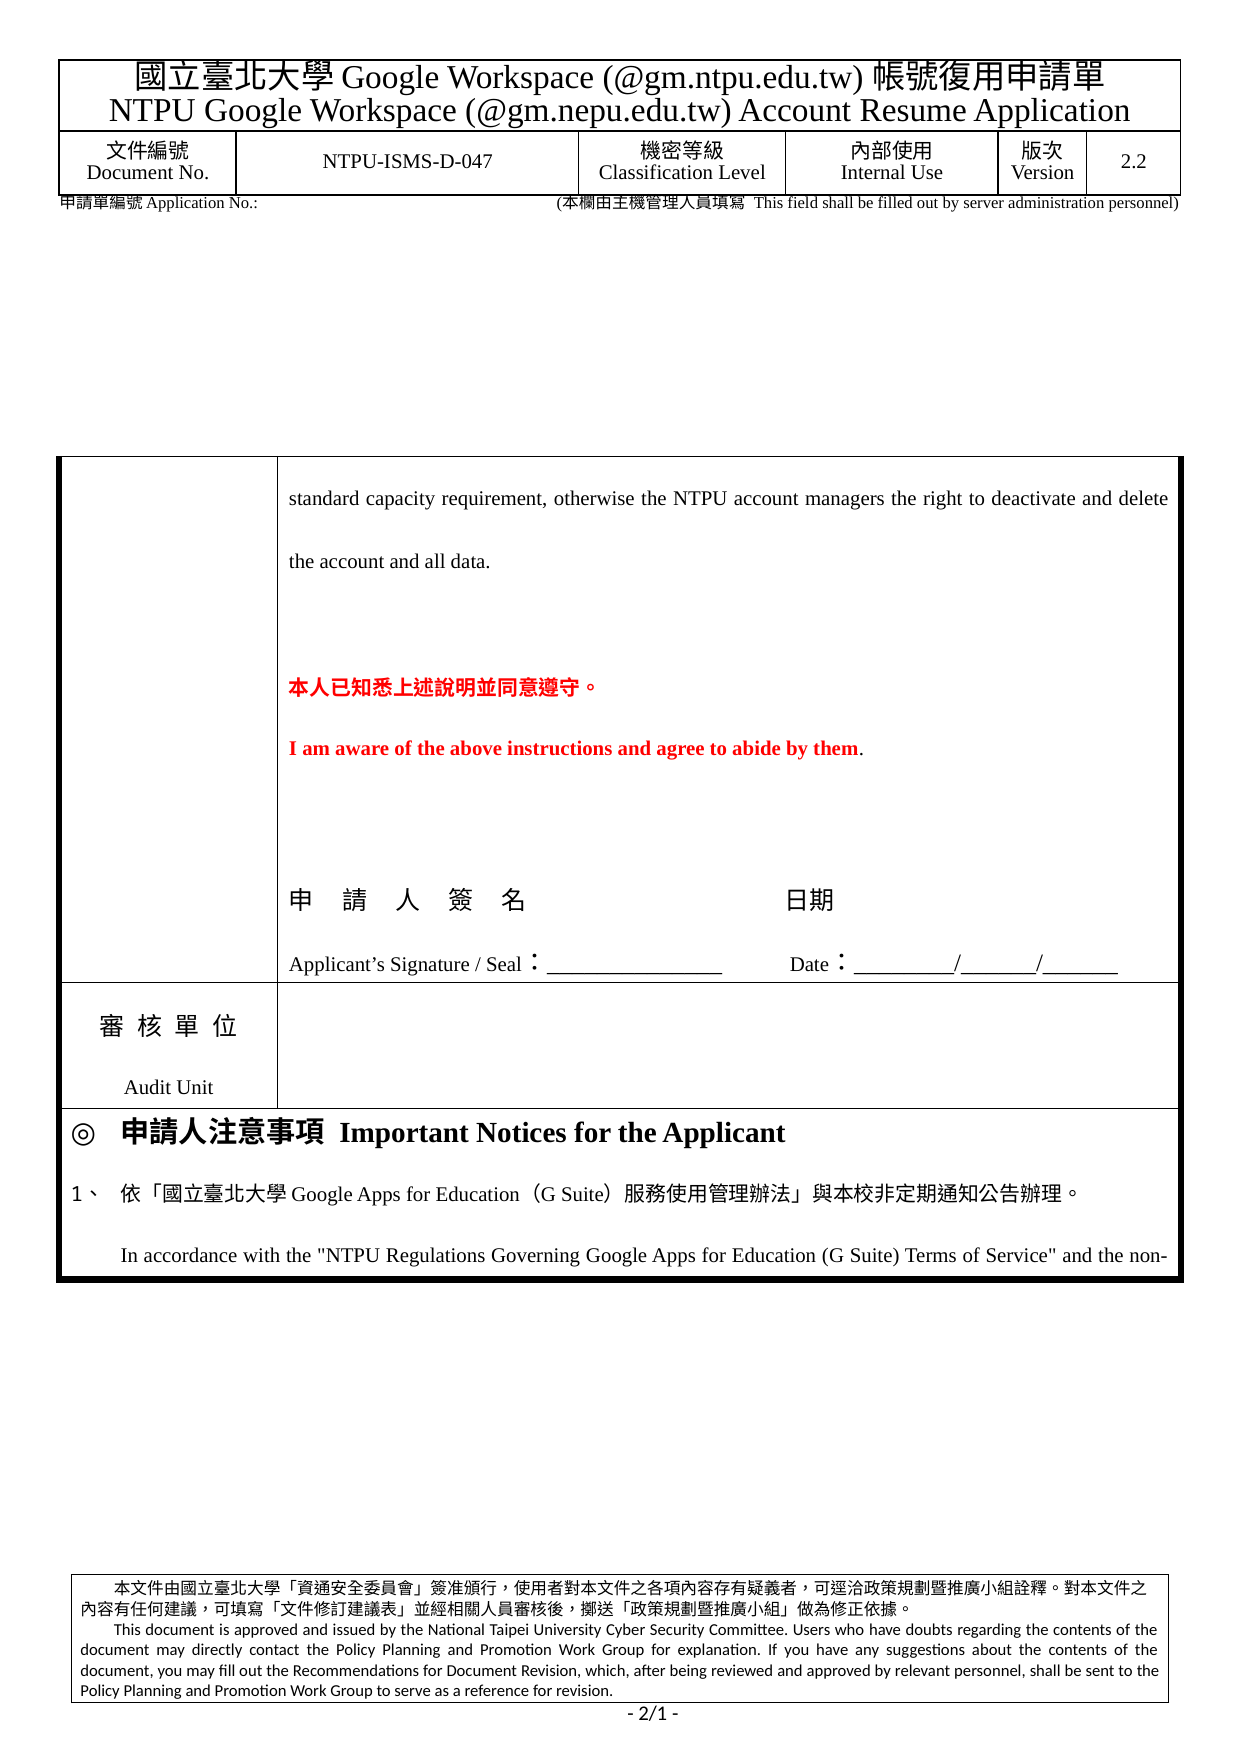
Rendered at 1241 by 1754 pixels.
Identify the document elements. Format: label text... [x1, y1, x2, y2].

table_cell [278, 983, 1178, 1108]
table_cell [62, 457, 277, 982]
table_cell 審 核 單 位 Audit Unit [62, 983, 277, 1108]
table_cell standard capacity requirement, otherwise the NTPU account managers the right to deactivate and delete the account and all data. 本人已知悉上述說明並同意遵守。 I am aware of the above instructions and agree to abide by them. 申請人簽名 日期 Applicant’s Signature / Seal：______________ Date：________/______/______ [278, 457, 1178, 982]
table_cell 申請人注意事項 Important Notices for the Applicant 依「國立臺北大學Google Apps for Education（G Suite）服務使用管理辦法」與本校非定期通知公告辦理。 In accordance with the "NTPU Regulations Governing Google Apps for Education (G Suite) Terms of Service" and the non- [62, 1109, 1178, 1276]
